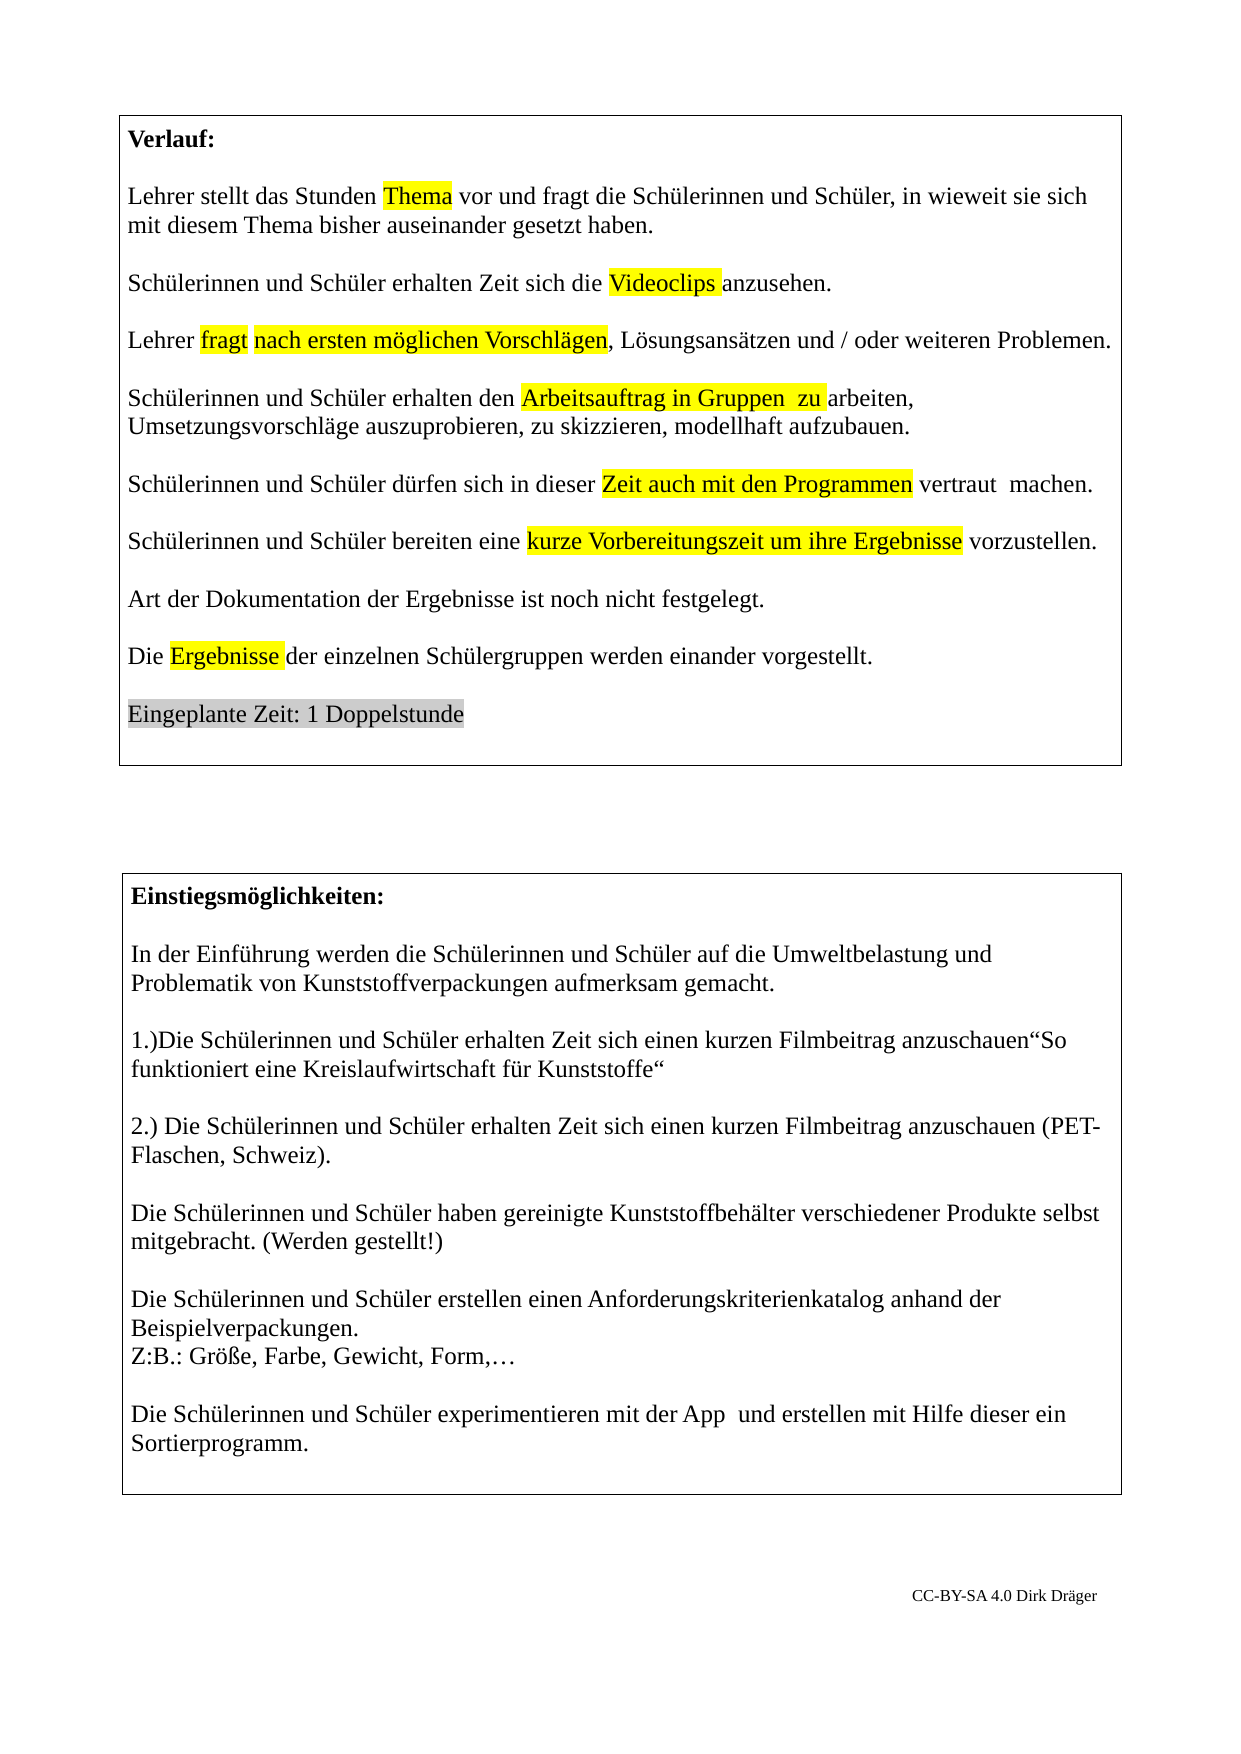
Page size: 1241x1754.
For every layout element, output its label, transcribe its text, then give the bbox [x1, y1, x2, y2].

text Lehrer stellt das Stunden Thema vor und fragt die Schülerinnen und Schüler, in wieweit sie sich mit diesem Thema bisher auseinander gesetzt haben. [127, 181, 1113, 239]
text Verlauf: [127, 124, 1113, 153]
text Schülerinnen und Schüler erhalten den Arbeitsauftrag in Gruppen zu arbeiten, Umsetzungsvorschläge auszuprobieren, zu skizzieren, modellhaft aufzubauen. [127, 383, 1113, 440]
text Eingeplante Zeit: 1 Doppelstunde [127, 699, 1113, 728]
text Art der Dokumentation der Ergebnisse ist noch nicht festgelegt. [127, 584, 1113, 613]
text Einstiegsmöglichkeiten: [131, 881, 1113, 910]
text In der Einführung werden die Schülerinnen und Schüler auf die Umweltbelastung und Problematik von Kunststoffverpackungen aufmerksam gemacht. [131, 939, 1113, 996]
text 1.)Die Schülerinnen und Schüler erhalten Zeit sich einen kurzen Filmbeitrag anzuschauen“So funktioniert eine Kreislaufwirtschaft für Kunststoffe“ [131, 1025, 1113, 1083]
text Die Schülerinnen und Schüler haben gereinigte Kunststoffbehälter verschiedener Produkte selbst mitgebracht. (Werden gestellt!) [131, 1198, 1113, 1255]
text 2.) Die Schülerinnen und Schüler erhalten Zeit sich einen kurzen Filmbeitrag anzuschauen (PET-Flaschen, Schweiz). [131, 1111, 1113, 1169]
text Die Ergebnisse der einzelnen Schülergruppen werden einander vorgestellt. [127, 641, 1113, 670]
text Schülerinnen und Schüler erhalten Zeit sich die Videoclips anzusehen. [127, 268, 1113, 296]
text Die Schülerinnen und Schüler erstellen einen Anforderungskriterienkatalog anhand der Beispielverpackungen. [131, 1284, 1113, 1341]
text Schülerinnen und Schüler bereiten eine kurze Vorbereitungszeit um ihre Ergebnisse vorzustellen. [127, 526, 1113, 555]
text Lehrer fragt nach ersten möglichen Vorschlägen, Lösungsansätzen und / oder weiteren Problemen. [127, 325, 1113, 354]
text Z:B.: Größe, Farbe, Gewicht, Form,… [131, 1341, 1113, 1370]
text Schülerinnen und Schüler dürfen sich in dieser Zeit auch mit den Programmen vertraut machen. [127, 469, 1113, 498]
text Die Schülerinnen und Schüler experimentieren mit der App und erstellen mit Hilfe dieser ein Sortierprogramm. [131, 1399, 1113, 1456]
